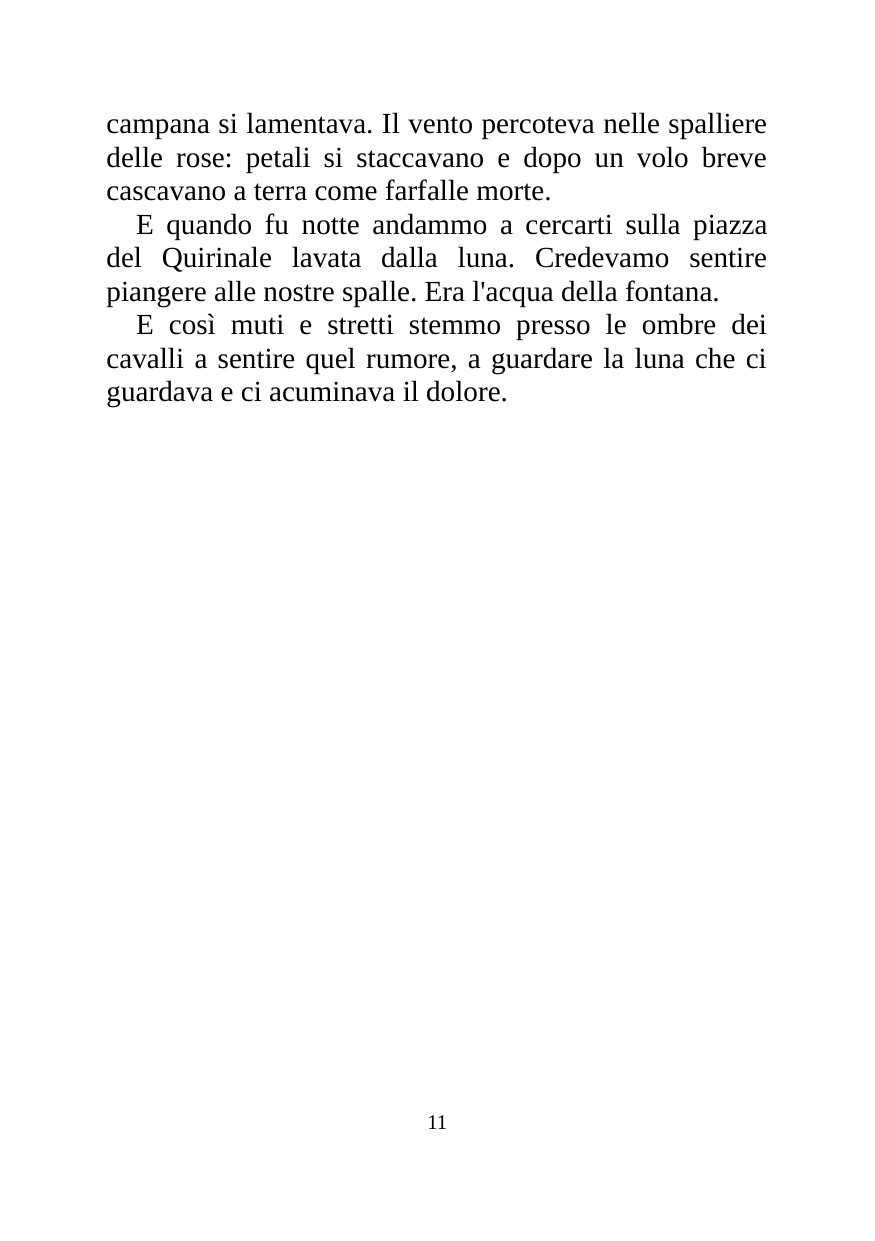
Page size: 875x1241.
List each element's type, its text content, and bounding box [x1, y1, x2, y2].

text campana si lamentava. Il vento percoteva nelle spalliere delle rose: petali si staccavano e dopo un volo breve cascavano a terra come farfalle morte. [106, 106, 768, 207]
text E quando fu notte andammo a cercarti sulla piazza del Quirinale lavata dalla luna. Credevamo sentire piangere alle nostre spalle. Era l'acqua della fontana. [106, 207, 768, 307]
text E così muti e stretti stemmo presso le ombre dei cavalli a sentire quel rumore, a guardare la luna che ci guardava e ci acuminava il dolore. [106, 307, 768, 408]
